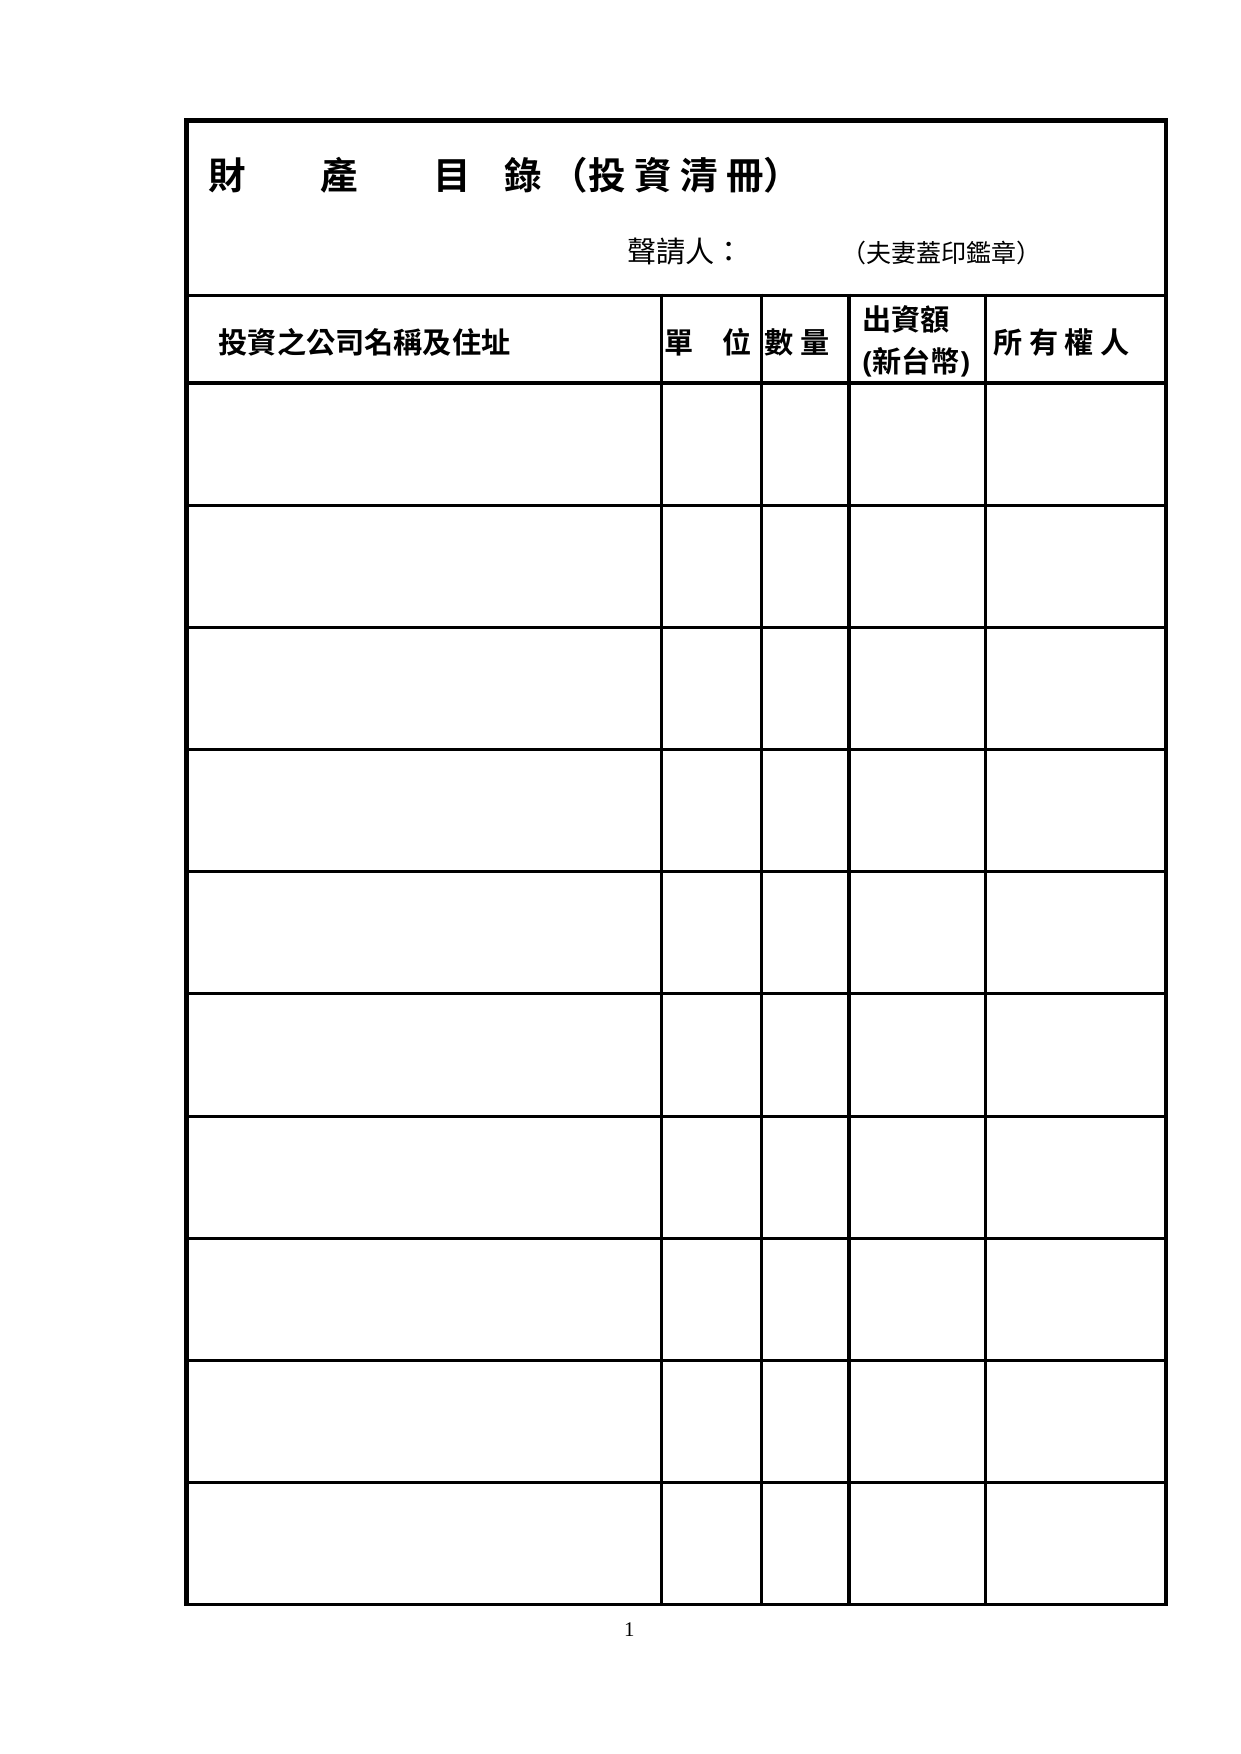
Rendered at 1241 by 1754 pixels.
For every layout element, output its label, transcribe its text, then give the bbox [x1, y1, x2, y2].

table_cell [987, 751, 1164, 870]
table_cell [851, 1118, 984, 1237]
table_cell [189, 1484, 660, 1603]
table_cell [987, 385, 1164, 503]
table_cell [663, 1118, 760, 1237]
table_cell [663, 1362, 760, 1481]
table_cell [987, 1118, 1164, 1237]
table_cell [663, 629, 760, 748]
table_cell [987, 995, 1164, 1114]
table_cell 單 位 [663, 297, 760, 381]
table_cell [663, 1484, 760, 1603]
table_cell [851, 1484, 984, 1603]
table_cell 所 有 權 人 [987, 297, 1164, 381]
table_cell [663, 507, 760, 626]
table_cell [851, 1240, 984, 1359]
table_header 財 產 目 錄 （投 資 清 冊） 聲請人： （夫妻蓋印鑑章） [189, 123, 1164, 293]
table_cell [663, 385, 760, 503]
table_cell [763, 507, 847, 626]
table_cell 出資額 (新台幣) [851, 297, 984, 381]
table_cell [663, 873, 760, 992]
table_cell [763, 1118, 847, 1237]
table_cell [987, 507, 1164, 626]
table_cell [987, 629, 1164, 748]
table_cell [763, 385, 847, 503]
table_cell [763, 629, 847, 748]
table_cell [851, 1362, 984, 1481]
table_cell [189, 751, 660, 870]
table_cell [189, 995, 660, 1114]
table_cell [189, 1118, 660, 1237]
table_cell [851, 995, 984, 1114]
table_cell [851, 629, 984, 748]
table_cell [763, 995, 847, 1114]
table_cell [763, 1240, 847, 1359]
table_cell [763, 751, 847, 870]
table_cell [987, 1484, 1164, 1603]
table_cell [663, 1240, 760, 1359]
table_cell [189, 385, 660, 503]
table_cell [189, 1362, 660, 1481]
table_cell [851, 507, 984, 626]
table_cell [987, 873, 1164, 992]
table_cell [189, 873, 660, 992]
table_cell [763, 1484, 847, 1603]
table_cell [189, 507, 660, 626]
table_cell [851, 873, 984, 992]
table_cell [189, 1240, 660, 1359]
table_cell 數 量 [763, 297, 847, 381]
table_cell 投資之公司名稱及住址 [189, 297, 660, 381]
table_cell [189, 629, 660, 748]
table_cell [987, 1362, 1164, 1481]
table_cell [663, 751, 760, 870]
table_cell [763, 1362, 847, 1481]
table_cell [987, 1240, 1164, 1359]
table_cell [763, 873, 847, 992]
table_cell [663, 995, 760, 1114]
table_cell [851, 751, 984, 870]
table_cell [851, 385, 984, 503]
